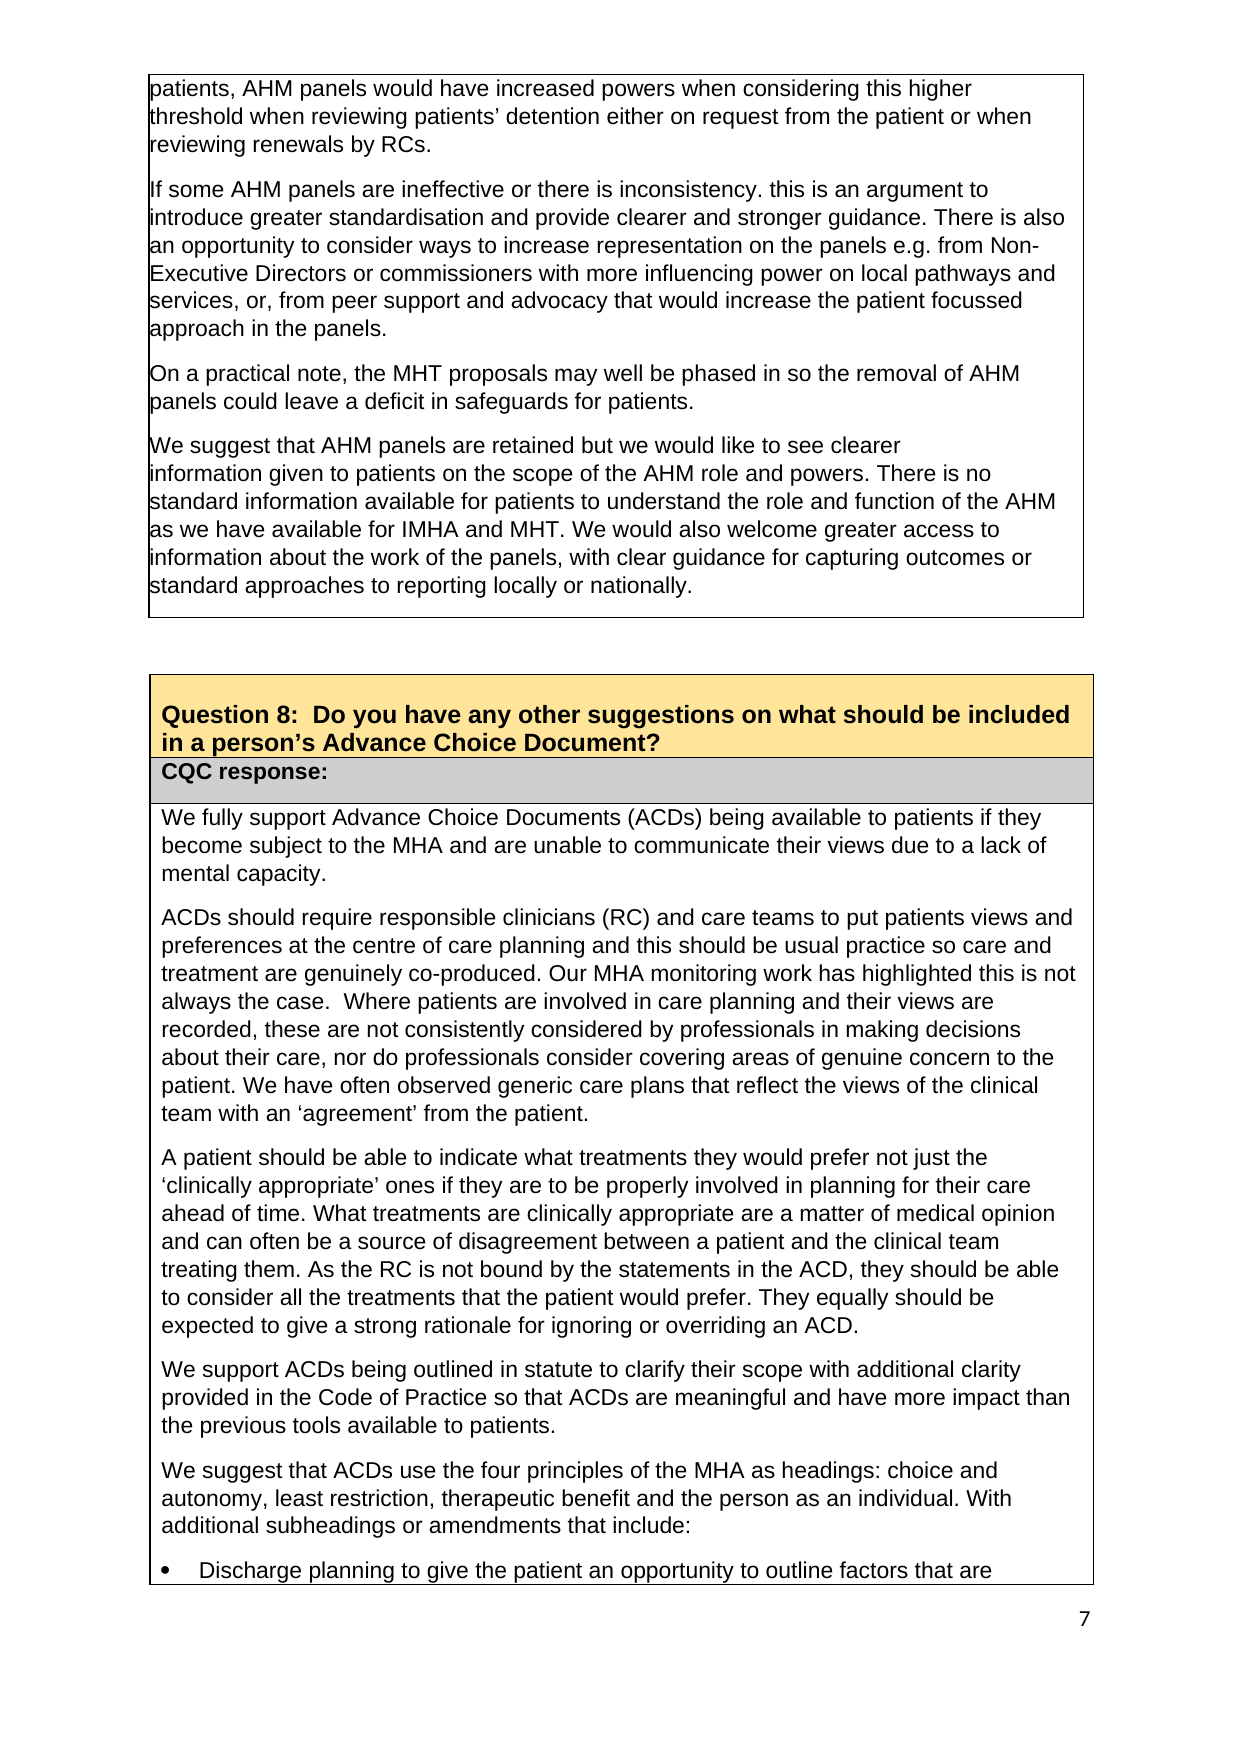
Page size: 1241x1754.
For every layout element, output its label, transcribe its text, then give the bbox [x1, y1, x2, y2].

table_cell CQC response: [151, 758, 1093, 803]
table_header Question 8: Do you have any other suggestions on what should be included in a person’s Advance Choice Document? [151, 675, 1093, 757]
table_cell patients, AHM panels would have increased powers when considering this higher threshold when reviewing patients’ detention either on request from the patient or when reviewing renewals by RCs. If some AHM panels are ineffective or there is inconsistency. this is an argument to introduce greater standardisation and provide clearer and stronger guidance. There is also an opportunity to consider ways to increase representation on the panels e.g. from Non-Executive Directors or commissioners with more influencing power on local pathways and services, or, from peer support and advocacy that would increase the patient focussed approach in the panels. On a practical note, the MHT proposals may well be phased in so the removal of AHM panels could leave a deficit in safeguards for patients. We suggest that AHM panels are retained but we would like to see clearer information given to patients on the scope of the AHM role and powers. There is no standard information available for patients to understand the role and function of the AHM as we have available for IMHA and MHT. We would also welcome greater access to information about the work of the panels, with clear guidance for capturing outcomes or standard approaches to reporting locally or nationally. [150, 75, 1083, 617]
table_cell We fully support Advance Choice Documents (ACDs) being available to patients if they become subject to the MHA and are unable to communicate their views due to a lack of mental capacity. ACDs should require responsible clinicians (RC) and care teams to put patients views and preferences at the centre of care planning and this should be usual practice so care and treatment are genuinely co-produced. Our MHA monitoring work has highlighted this is not always the case. Where patients are involved in care planning and their views are recorded, these are not consistently considered by professionals in making decisions about their care, nor do professionals consider covering areas of genuine concern to the patient. We have often observed generic care plans that reflect the views of the clinical team with an ‘agreement’ from the patient. A patient should be able to indicate what treatments they would prefer not just the ‘clinically appropriate’ ones if they are to be properly involved in planning for their care ahead of time. What treatments are clinically appropriate are a matter of medical opinion and can often be a source of disagreement between a patient and the clinical team treating them. As the RC is not bound by the statements in the ACD, they should be able to consider all the treatments that the patient would prefer. They equally should be expected to give a strong rationale for ignoring or overriding an ACD. We support ACDs being outlined in statute to clarify their scope with additional clarity provided in the Code of Practice so that ACDs are meaningful and have more impact than the previous tools available to patients. We suggest that ACDs use the four principles of the MHA as headings: choice and autonomy, least restriction, therapeutic benefit and the person as an individual. With additional subheadings or amendments that include: Discharge planning to give the patient an opportunity to outline factors that are important to them when discharge is considered. Person’s choice of nominated person (NP) and other people to be notified of detention (suggested as inclusions in the ACD) should be extended to include how the patient would like their friends and relatives involved in their care and treatment. Early signs of relapse will often include more than ‘behaviours’ and this heading should be refined to help patients describe their relapse indicators specifically, such as how their thinking or conversation may become different. Crisis planning could also include support with managing financial affairs whilst a detained in-patient. Communication needs and preferences should be a separate heading. [151, 804, 1093, 1583]
